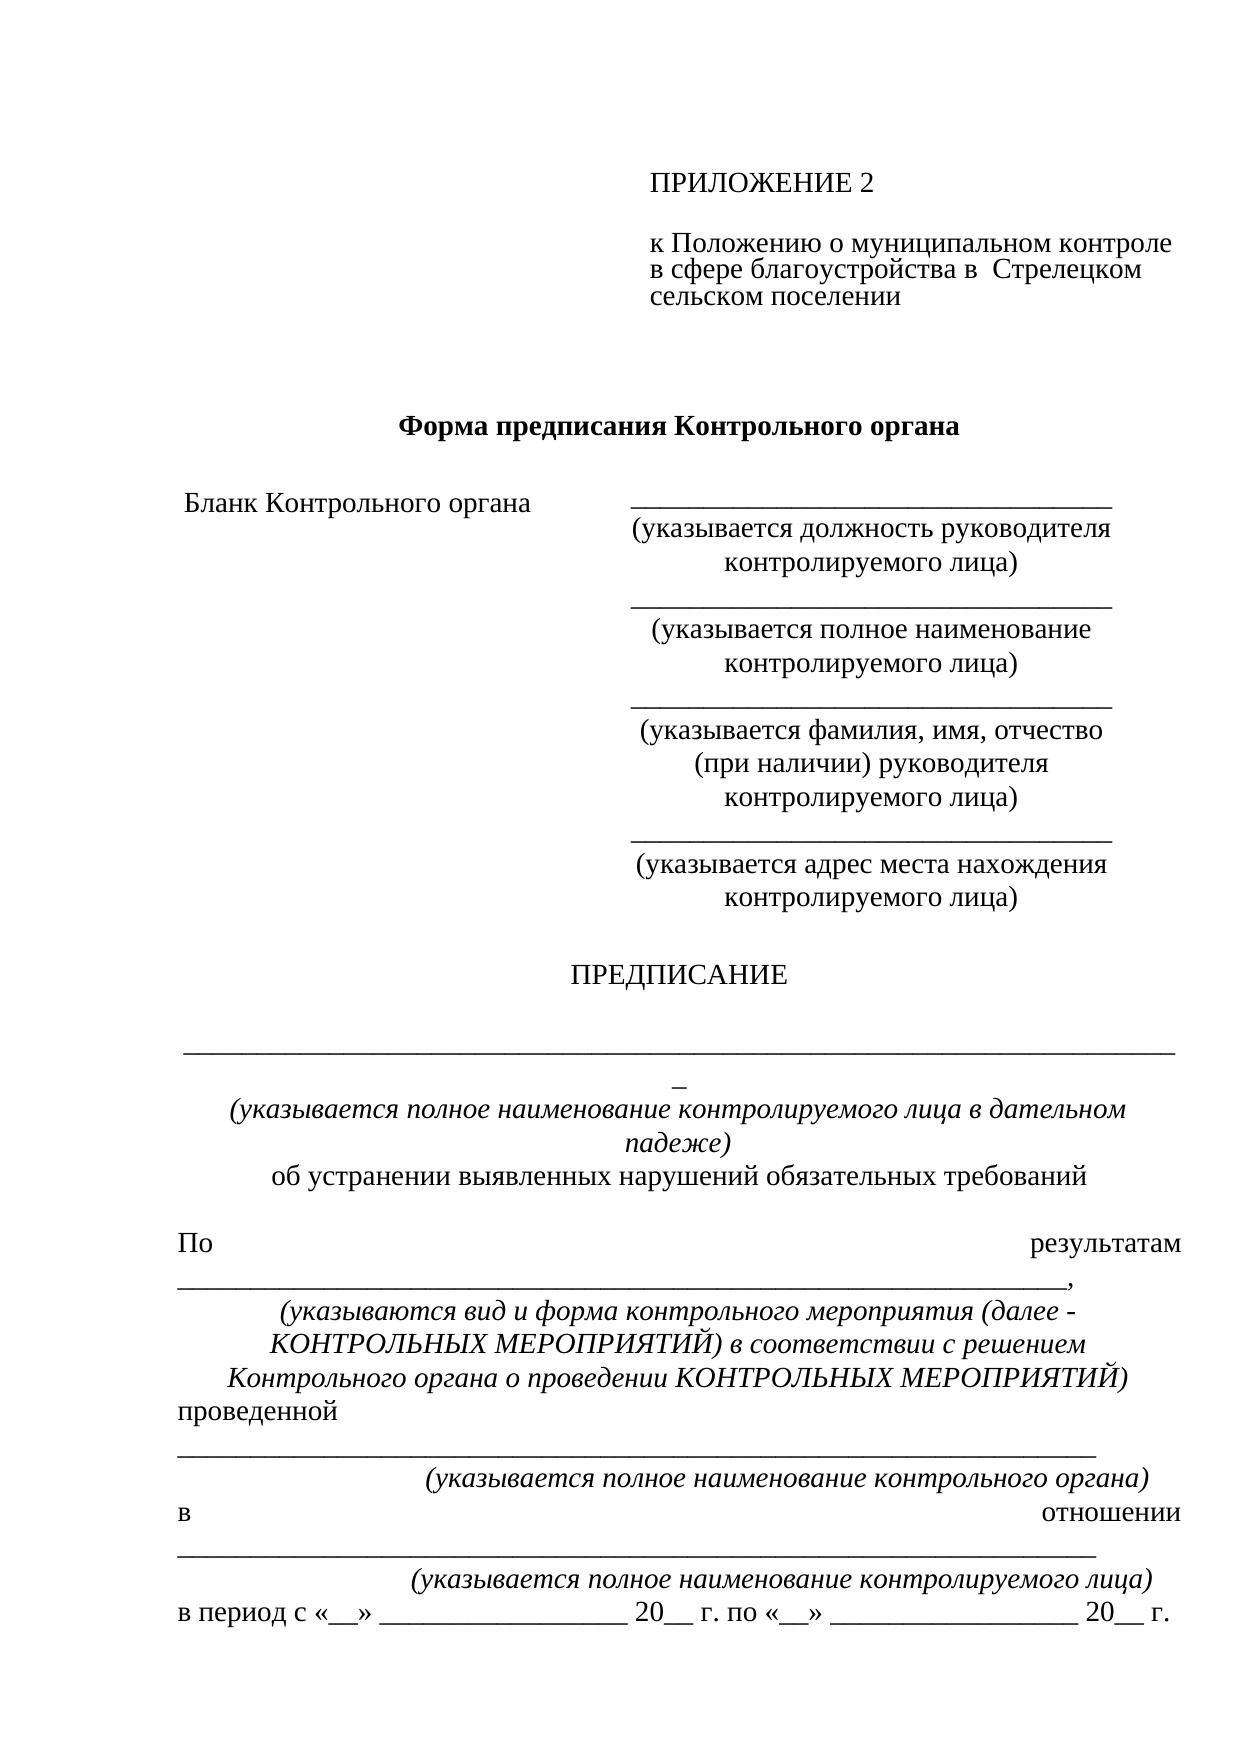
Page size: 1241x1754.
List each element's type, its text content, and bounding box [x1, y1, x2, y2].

text По результатам _____________________________________________________________, [177, 1226, 1181, 1293]
text ПРЕДПИСАНИЕ [177, 957, 1181, 991]
text в период с «__» _________________ 20__ г. по «__» _________________ 20__ г. [177, 1594, 1181, 1628]
table_header _________________________________ (указывается должность руководителя контролируемого лица) _________________________________ (указывается полное наименование контролируемого лица) _________________________________ (указывается фамилия, имя, отчество (при наличии) руководителя контролируемого лица) _________________________________ (указывается адрес места нахождения контролируемого лица) [620, 475, 1122, 924]
text (указываются вид и форма контрольного мероприятия (далее - КОНТРОЛЬНЫХ МЕРОПРИЯТИЙ) в соответствии с решением Контрольного органа о проведении КОНТРОЛЬНЫХ МЕРОПРИЯТИЙ) [177, 1293, 1181, 1393]
text к Положению о муниципальном контроле в сфере благоустройства в Стрелецком сельском поселении [649, 231, 1181, 312]
text ПРИЛОЖЕНИЕ 2 [649, 171, 1181, 198]
text (указывается полное наименование контролируемого лица) [177, 1561, 1181, 1594]
text (указывается полное наименование контрольного органа) [177, 1460, 1181, 1494]
text (указывается полное наименование контролируемого лица в дательном падеже) [177, 1091, 1181, 1158]
text в отношении _______________________________________________________________ [177, 1494, 1181, 1561]
table_header Бланк Контрольного органа [177, 475, 620, 924]
text _____________________________________________________________________ [177, 1024, 1181, 1091]
text Форма предписания Контрольного органа [177, 408, 1181, 441]
text об устранении выявленных нарушений обязательных требований [177, 1158, 1181, 1192]
text проведенной _______________________________________________________________ [177, 1393, 1181, 1460]
